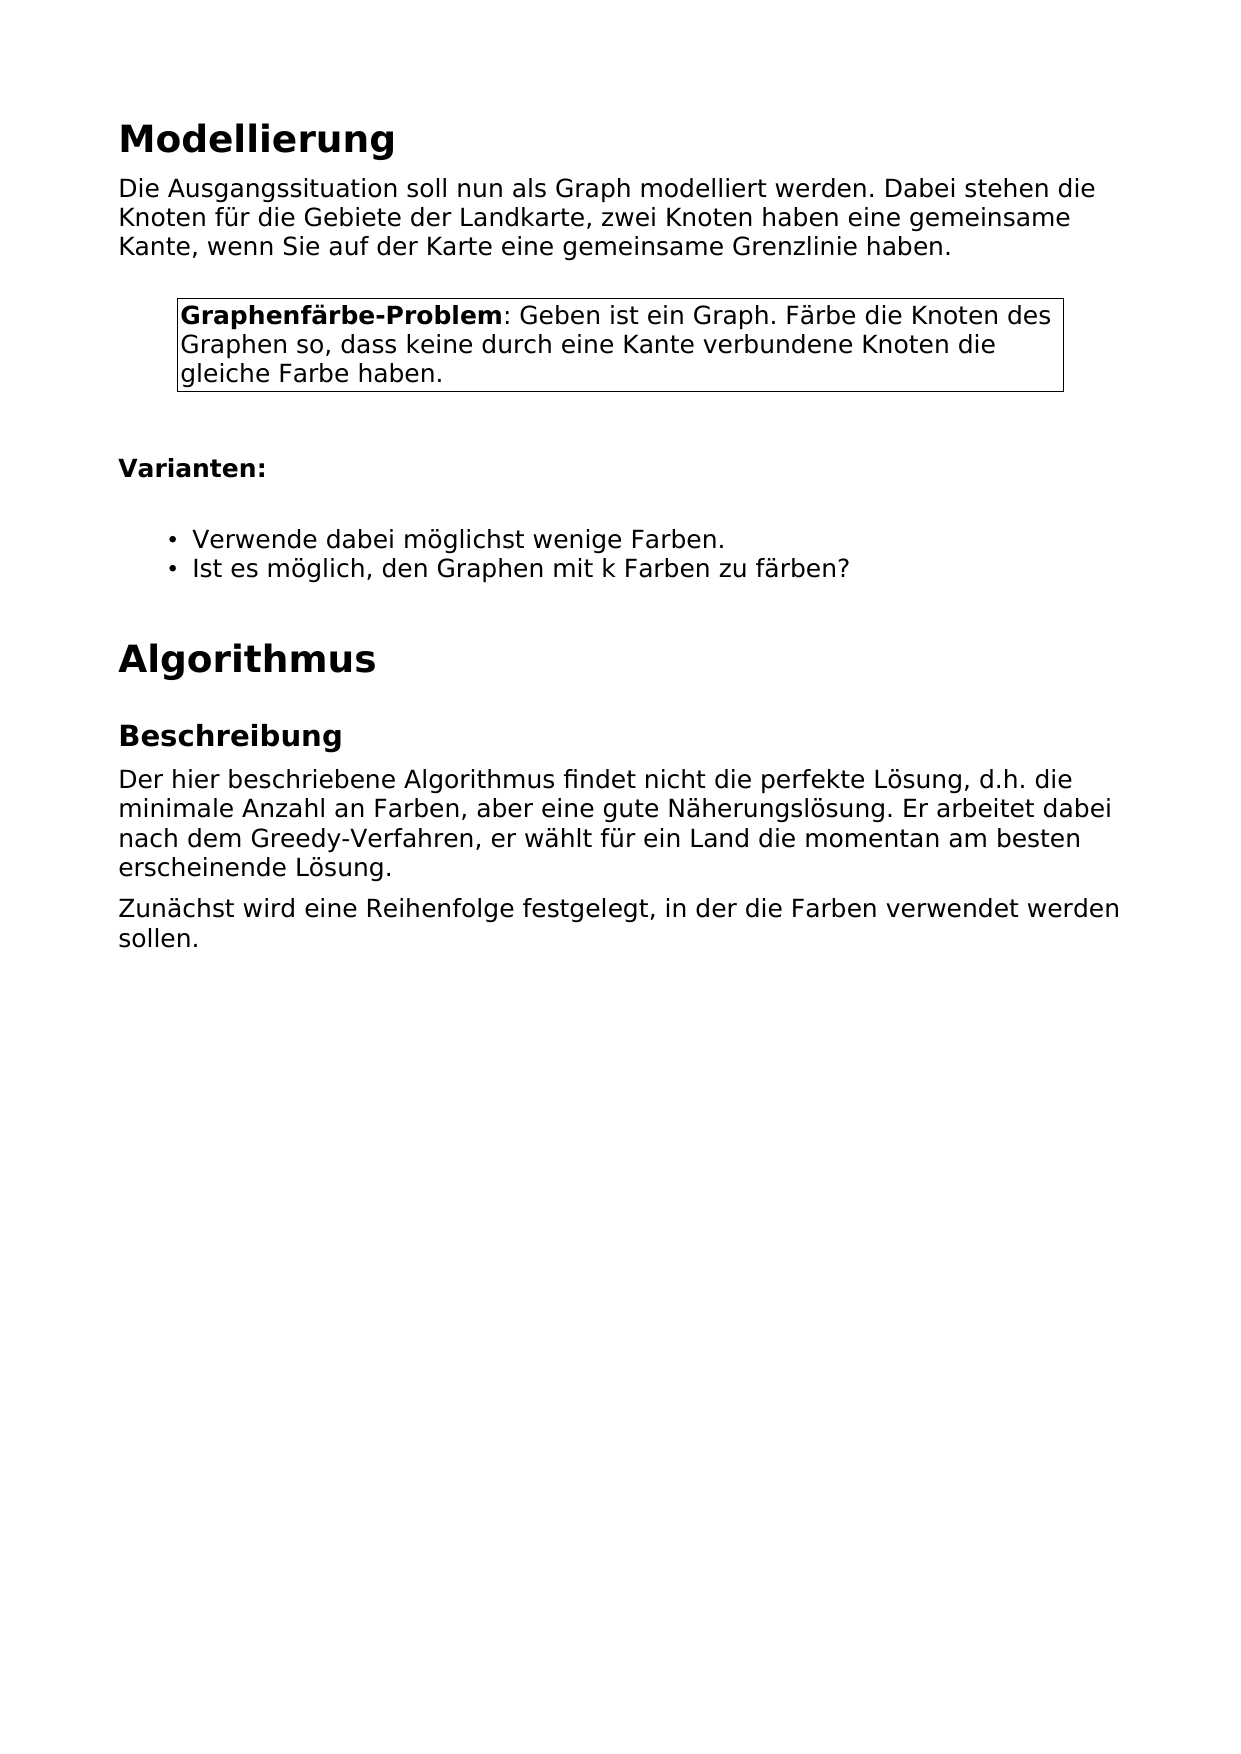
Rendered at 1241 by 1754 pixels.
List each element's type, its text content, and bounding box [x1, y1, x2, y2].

text Die Ausgangssituation soll nun als Graph modelliert werden. Dabei stehen die Knoten für die Gebiete der Landkarte, zwei Knoten haben eine gemeinsame Kante, wenn Sie auf der Karte eine gemeinsame Grenzlinie haben. [118, 174, 1122, 262]
table_header Graphenfärbe-Problem: Geben ist ein Graph. Färbe die Knoten des Graphen so, dass keine durch eine Kante verbundene Knoten die gleiche Farbe haben. [178, 299, 1063, 391]
subtitle Modellierung [118, 118, 1122, 162]
subtitle Algorithmus [118, 638, 1122, 681]
list Ist es möglich, den Graphen mit k Farben zu färben? [177, 554, 1122, 583]
text Der hier beschriebene Algorithmus findet nicht die perfekte Lösung, d.h. die minimale Anzahl an Farben, aber eine gute Näherungslösung. Er arbeitet dabei nach dem Greedy-Verfahren, er wählt für ein Land die momentan am besten erscheinende Lösung. [118, 765, 1122, 882]
list Verwende dabei möglichst wenige Farben. [177, 525, 1122, 554]
subtitle Beschreibung [118, 719, 1122, 753]
text Varianten: [118, 454, 1122, 483]
text Zunächst wird eine Reihenfolge festgelegt, in der die Farben verwendet werden sollen. [118, 894, 1122, 953]
